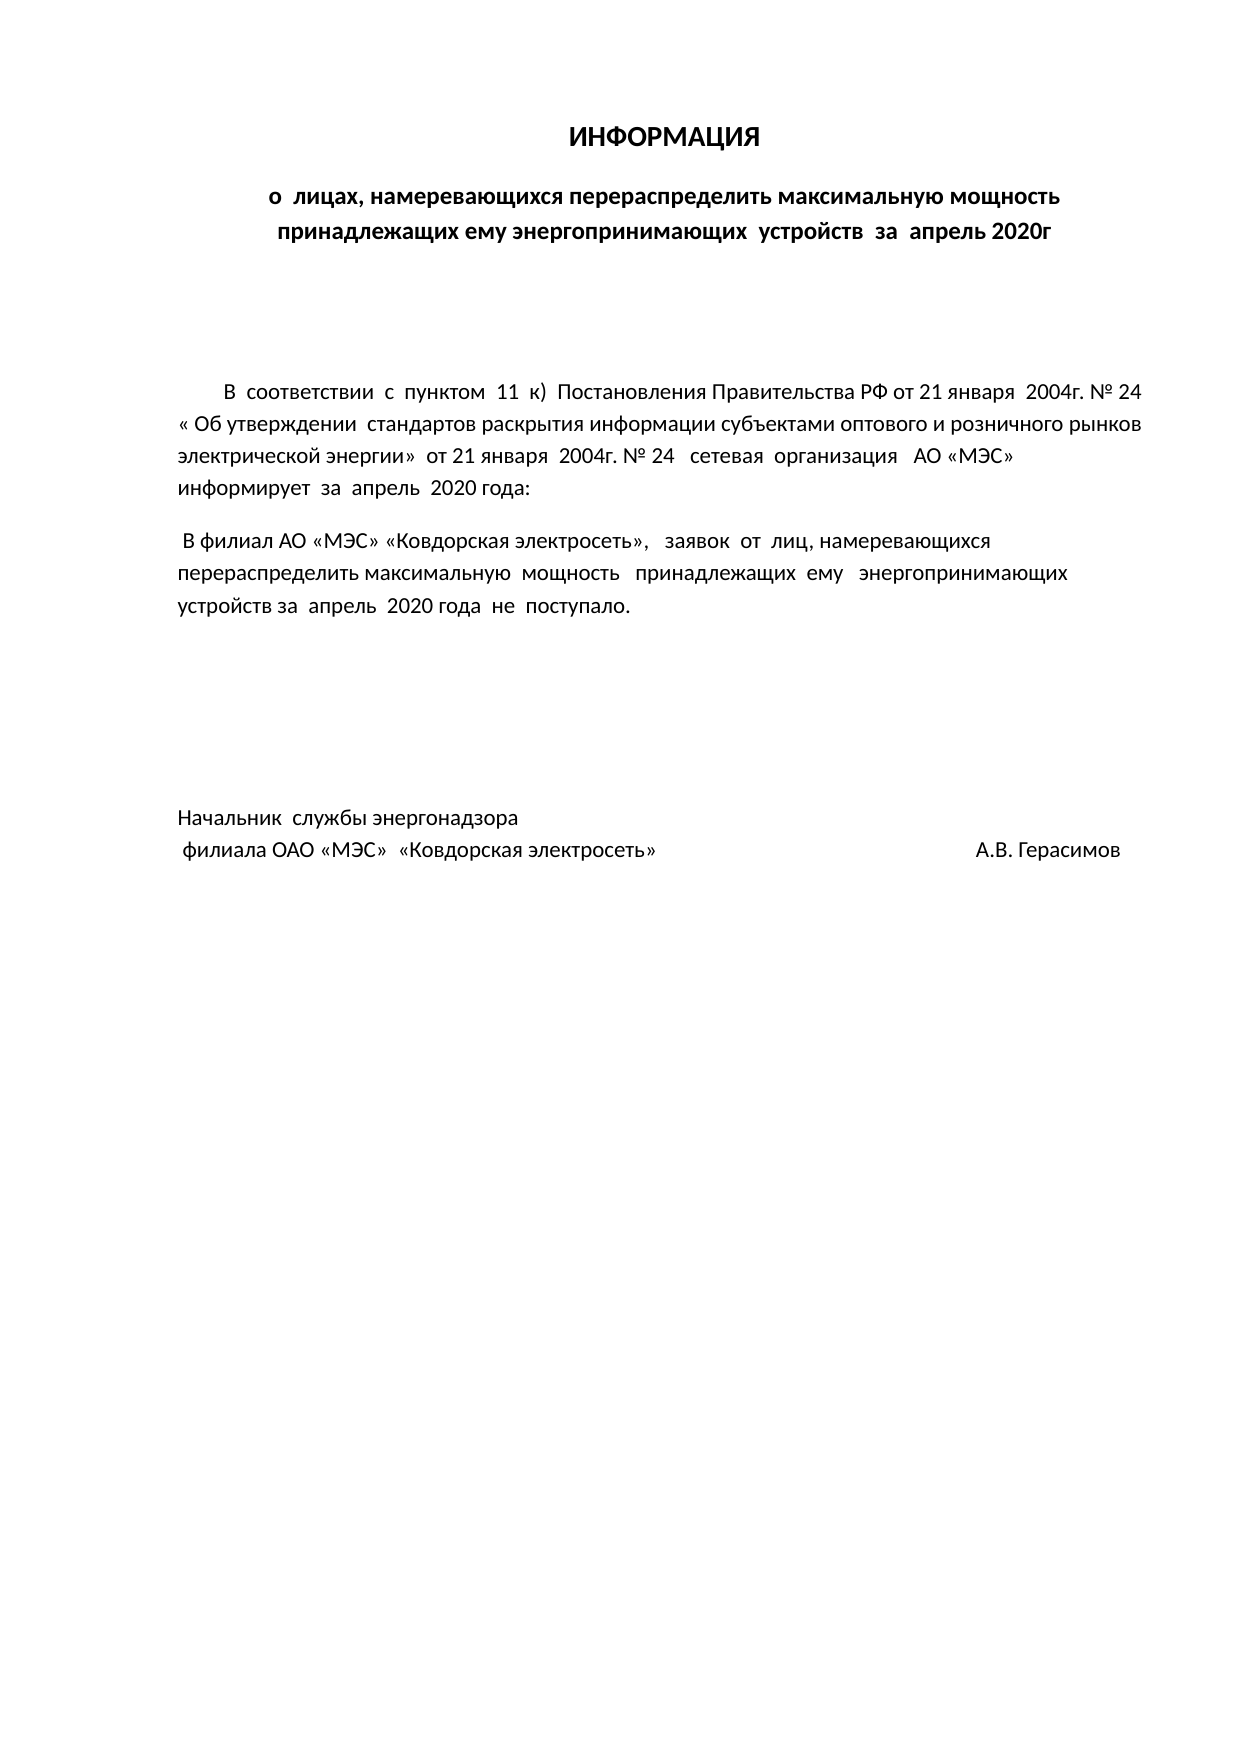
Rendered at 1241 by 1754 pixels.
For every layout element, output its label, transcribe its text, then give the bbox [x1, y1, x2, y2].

text ИНФОРМАЦИЯ [177, 118, 1152, 154]
text о лицах, намеревающихся перераспределить максимальную мощность принадлежащих ему энергопринимающих устройств за апрель 2020г [177, 180, 1152, 245]
text Начальник службы энергонадзора [177, 803, 1152, 831]
text филиала ОАО «МЭС» «Ковдорская электросеть» А.В. Герасимов [177, 835, 1152, 863]
text В филиал АО «МЭС» «Ковдорская электросеть», заявок от лиц, намеревающихся перераспределить максимальную мощность принадлежащих ему энергопринимающих устройств за апрель 2020 года не поступало. [177, 526, 1152, 619]
text В соответствии с пунктом 11 к) Постановления Правительства РФ от 21 января 2004г. № 24 « Об утверждении стандартов раскрытия информации субъектами оптового и розничного рынков электрической энергии» от 21 января 2004г. № 24 сетевая организация АО «МЭС» информирует за апрель 2020 года: [177, 377, 1152, 501]
